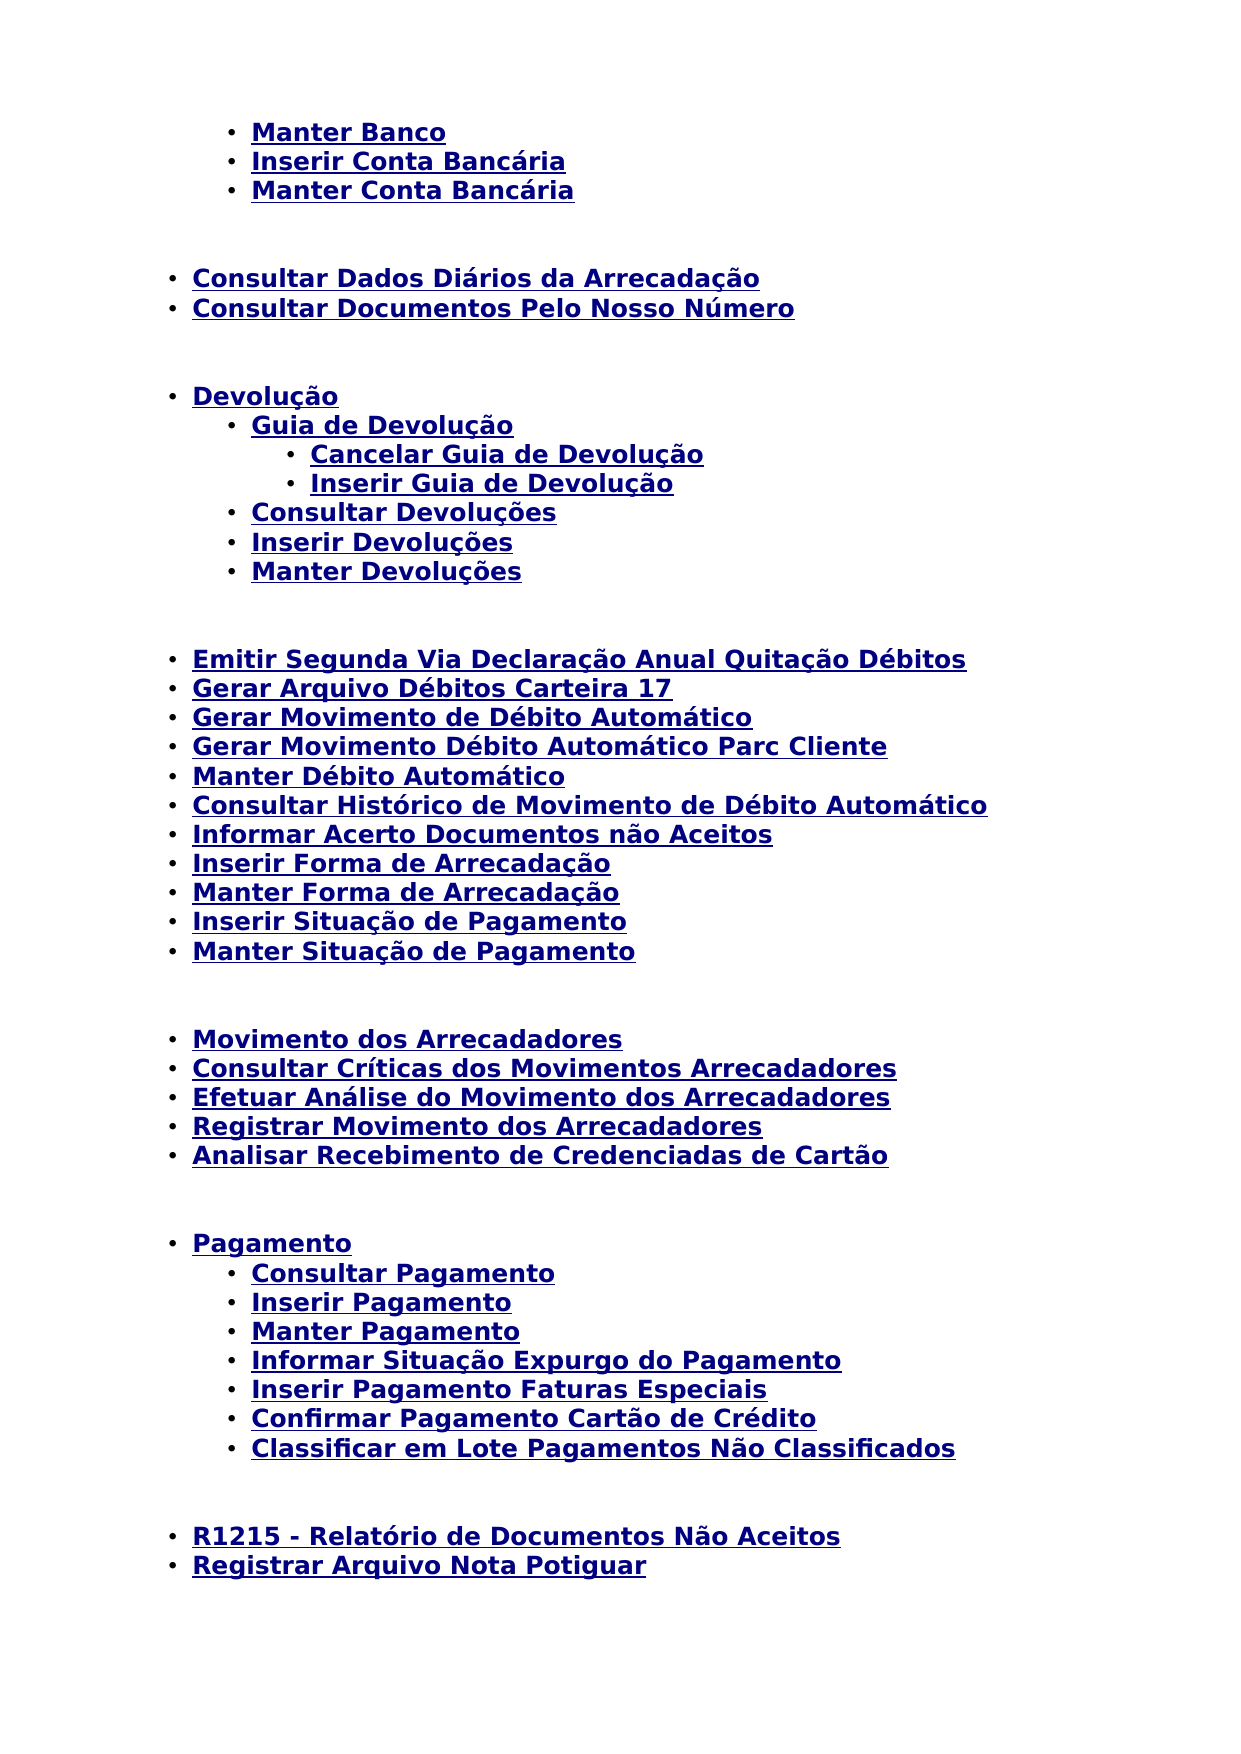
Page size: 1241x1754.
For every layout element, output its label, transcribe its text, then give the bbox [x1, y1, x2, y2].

list Informar Situação Expurgo do Pagamento [236, 1346, 1122, 1375]
list Informar Acerto Documentos não Aceitos [177, 820, 1122, 849]
list Inserir Conta Bancária [236, 147, 1122, 176]
list Inserir Devoluções [236, 528, 1122, 557]
list Consultar Críticas dos Movimentos Arrecadadores [177, 1054, 1122, 1083]
list Manter Devoluções [236, 557, 1122, 586]
list Emitir Segunda Via Declaração Anual Quitação Débitos [177, 645, 1122, 674]
list R1215 - Relatório de Documentos Não Aceitos [177, 1522, 1122, 1551]
list Manter Pagamento [236, 1317, 1122, 1346]
list Manter Situação de Pagamento [177, 937, 1122, 966]
list Registrar Arquivo Nota Potiguar [177, 1551, 1122, 1580]
list Inserir Pagamento Faturas Especiais [236, 1375, 1122, 1404]
list Guia de Devolução [236, 411, 1122, 440]
list Registrar Movimento dos Arrecadadores [177, 1112, 1122, 1141]
list Classificar em Lote Pagamentos Não Classificados [236, 1434, 1122, 1463]
list Gerar Arquivo Débitos Carteira 17 [177, 674, 1122, 703]
list Manter Banco [236, 118, 1122, 147]
list Inserir Situação de Pagamento [177, 907, 1122, 937]
list Manter Forma de Arrecadação [177, 878, 1122, 907]
list Manter Débito Automático [177, 762, 1122, 791]
list Pagamento [177, 1229, 1122, 1259]
list Efetuar Análise do Movimento dos Arrecadadores [177, 1083, 1122, 1112]
list Confirmar Pagamento Cartão de Crédito [236, 1404, 1122, 1434]
list Manter Conta Bancária [236, 176, 1122, 206]
list Consultar Devoluções [236, 498, 1122, 528]
list Inserir Pagamento [236, 1288, 1122, 1317]
list Devolução [177, 382, 1122, 411]
list Inserir Guia de Devolução [295, 469, 1122, 498]
list Movimento dos Arrecadadores [177, 1025, 1122, 1054]
list Consultar Histórico de Movimento de Débito Automático [177, 791, 1122, 820]
list Gerar Movimento Débito Automático Parc Cliente [177, 732, 1122, 762]
list Gerar Movimento de Débito Automático [177, 703, 1122, 732]
list Analisar Recebimento de Credenciadas de Cartão [177, 1141, 1122, 1171]
list Inserir Forma de Arrecadação [177, 849, 1122, 878]
list Consultar Dados Diários da Arrecadação [177, 264, 1122, 294]
list Consultar Documentos Pelo Nosso Número [177, 294, 1122, 323]
list Cancelar Guia de Devolução [295, 440, 1122, 469]
list Consultar Pagamento [236, 1259, 1122, 1288]
